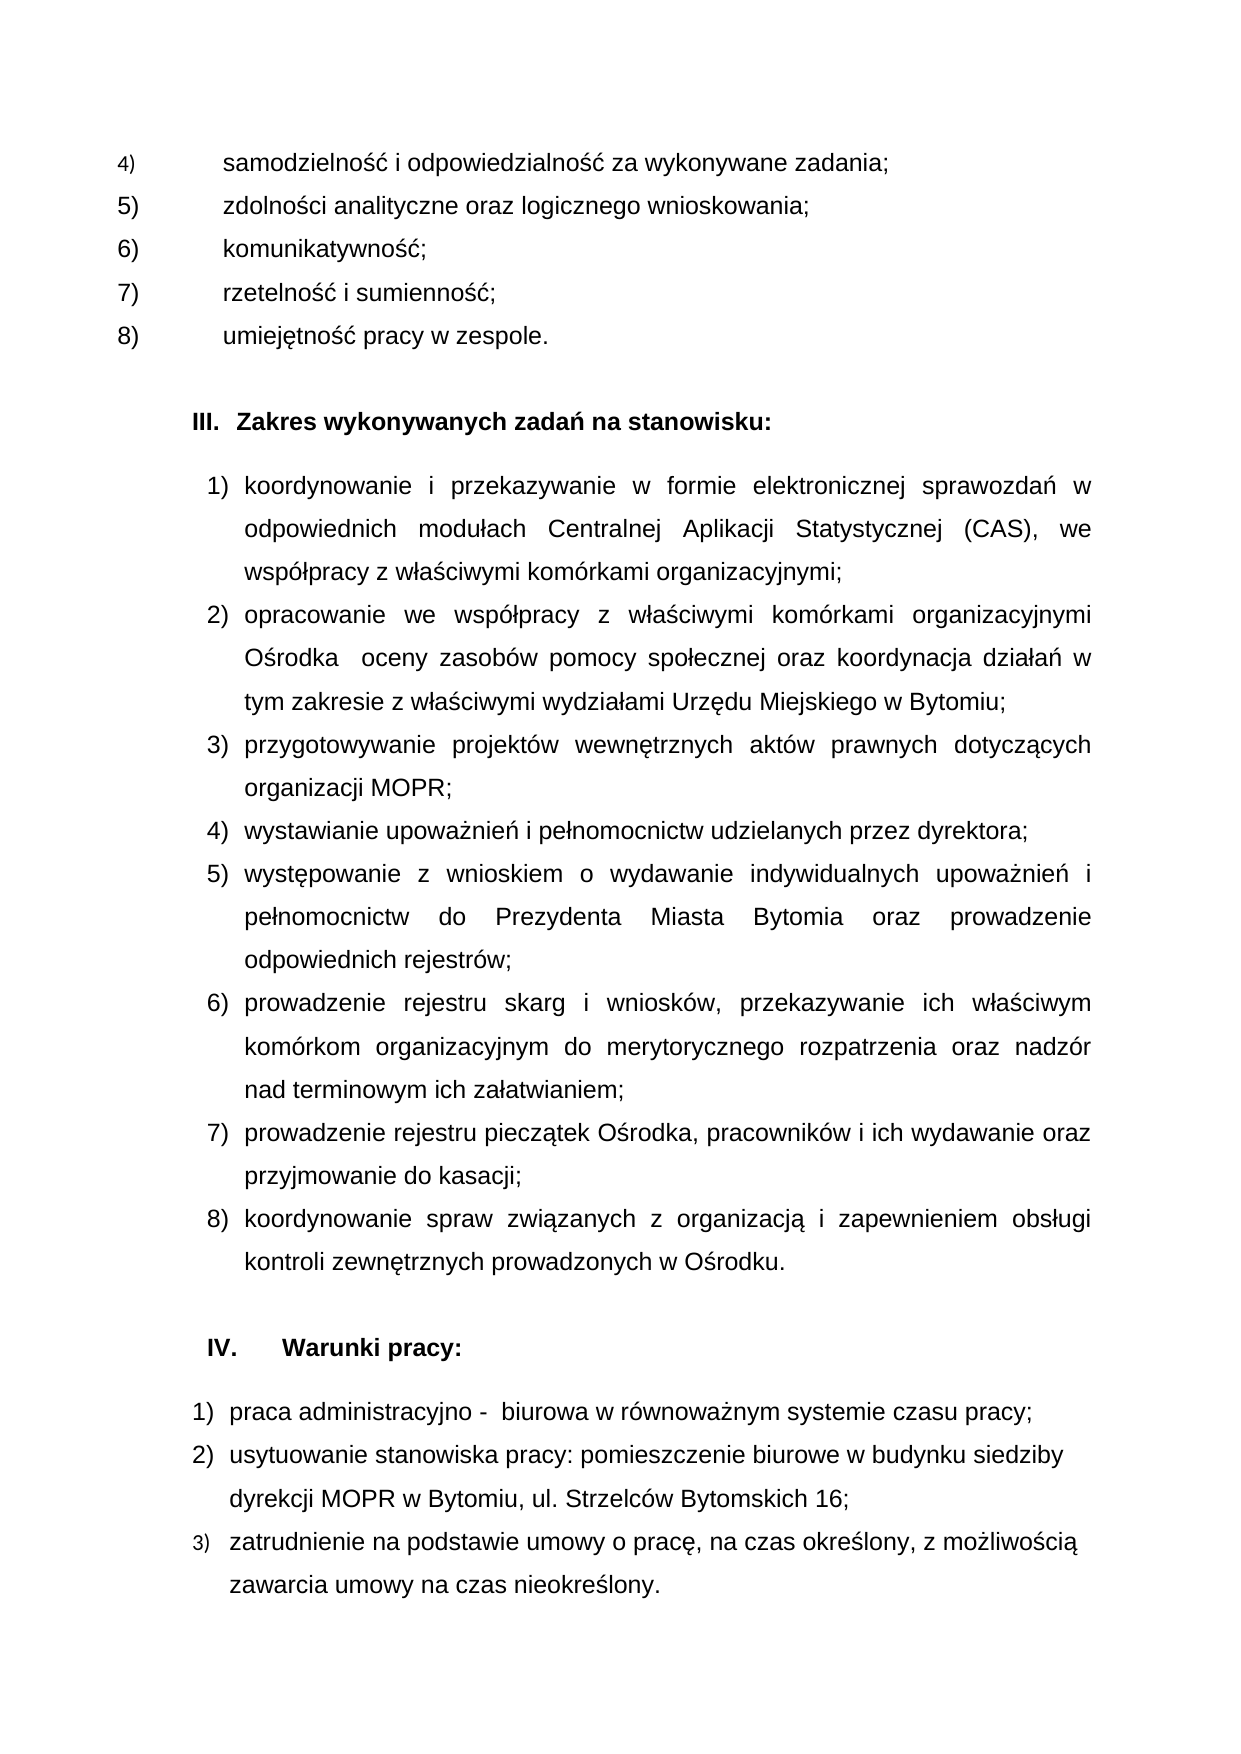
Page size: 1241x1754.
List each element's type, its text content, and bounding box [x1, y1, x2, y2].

list rzetelność i sumienność; [117, 278, 1093, 306]
list prowadzenie rejestru skarg i wniosków, przekazywanie ich właściwym komórkom organizacyjnym do merytorycznego rozpatrzenia oraz nadzór nad terminowym ich załatwianiem; [207, 988, 1093, 1103]
list umiejętność pracy w zespole. [117, 321, 1093, 349]
list usytuowanie stanowiska pracy: pomieszczenie biurowe w budynku siedziby dyrekcji MOPR w Bytomiu, ul. Strzelców Bytomskich 16; [192, 1441, 1093, 1512]
list koordynowanie spraw związanych z organizacją i zapewnieniem obsługi kontroli zewnętrznych prowadzonych w Ośrodku. [207, 1204, 1093, 1276]
list występowanie z wnioskiem o wydawanie indywidualnych upoważnień i pełnomocnictw do Prezydenta Miasta Bytomia oraz prowadzenie odpowiednich rejestrów; [207, 859, 1093, 974]
list komunikatywność; [117, 234, 1093, 263]
list opracowanie we współpracy z właściwymi komórkami organizacyjnymi Ośrodka oceny zasobów pomocy społecznej oraz koordynacja działań w tym zakresie z właściwymi wydziałami Urzędu Miejskiego w Bytomiu; [207, 600, 1093, 715]
list zatrudnienie na podstawie umowy o pracę, na czas określony, z możliwością zawarcia umowy na czas nieokreślony. [192, 1527, 1093, 1599]
list praca administracyjno - biurowa w równoważnym systemie czasu pracy; [192, 1397, 1093, 1426]
list zdolności analityczne oraz logicznego wnioskowania; [117, 191, 1093, 220]
list prowadzenie rejestru pieczątek Ośrodka, pracowników i ich wydawanie oraz przyjmowanie do kasacji; [207, 1118, 1093, 1190]
list samodzielność i odpowiedzialność za wykonywane zadania; [117, 148, 1093, 177]
list Warunki pracy: [207, 1333, 1093, 1362]
list przygotowywanie projektów wewnętrznych aktów prawnych dotyczących organizacji MOPR; [207, 730, 1093, 802]
list koordynowanie i przekazywanie w formie elektronicznej sprawozdań w odpowiednich modułach Centralnej Aplikacji Statystycznej (CAS), we współpracy z właściwymi komórkami organizacyjnymi; [207, 471, 1093, 586]
list Zakres wykonywanych zadań na stanowisku: [192, 407, 1093, 436]
list wystawianie upoważnień i pełnomocnictw udzielanych przez dyrektora; [207, 816, 1093, 845]
